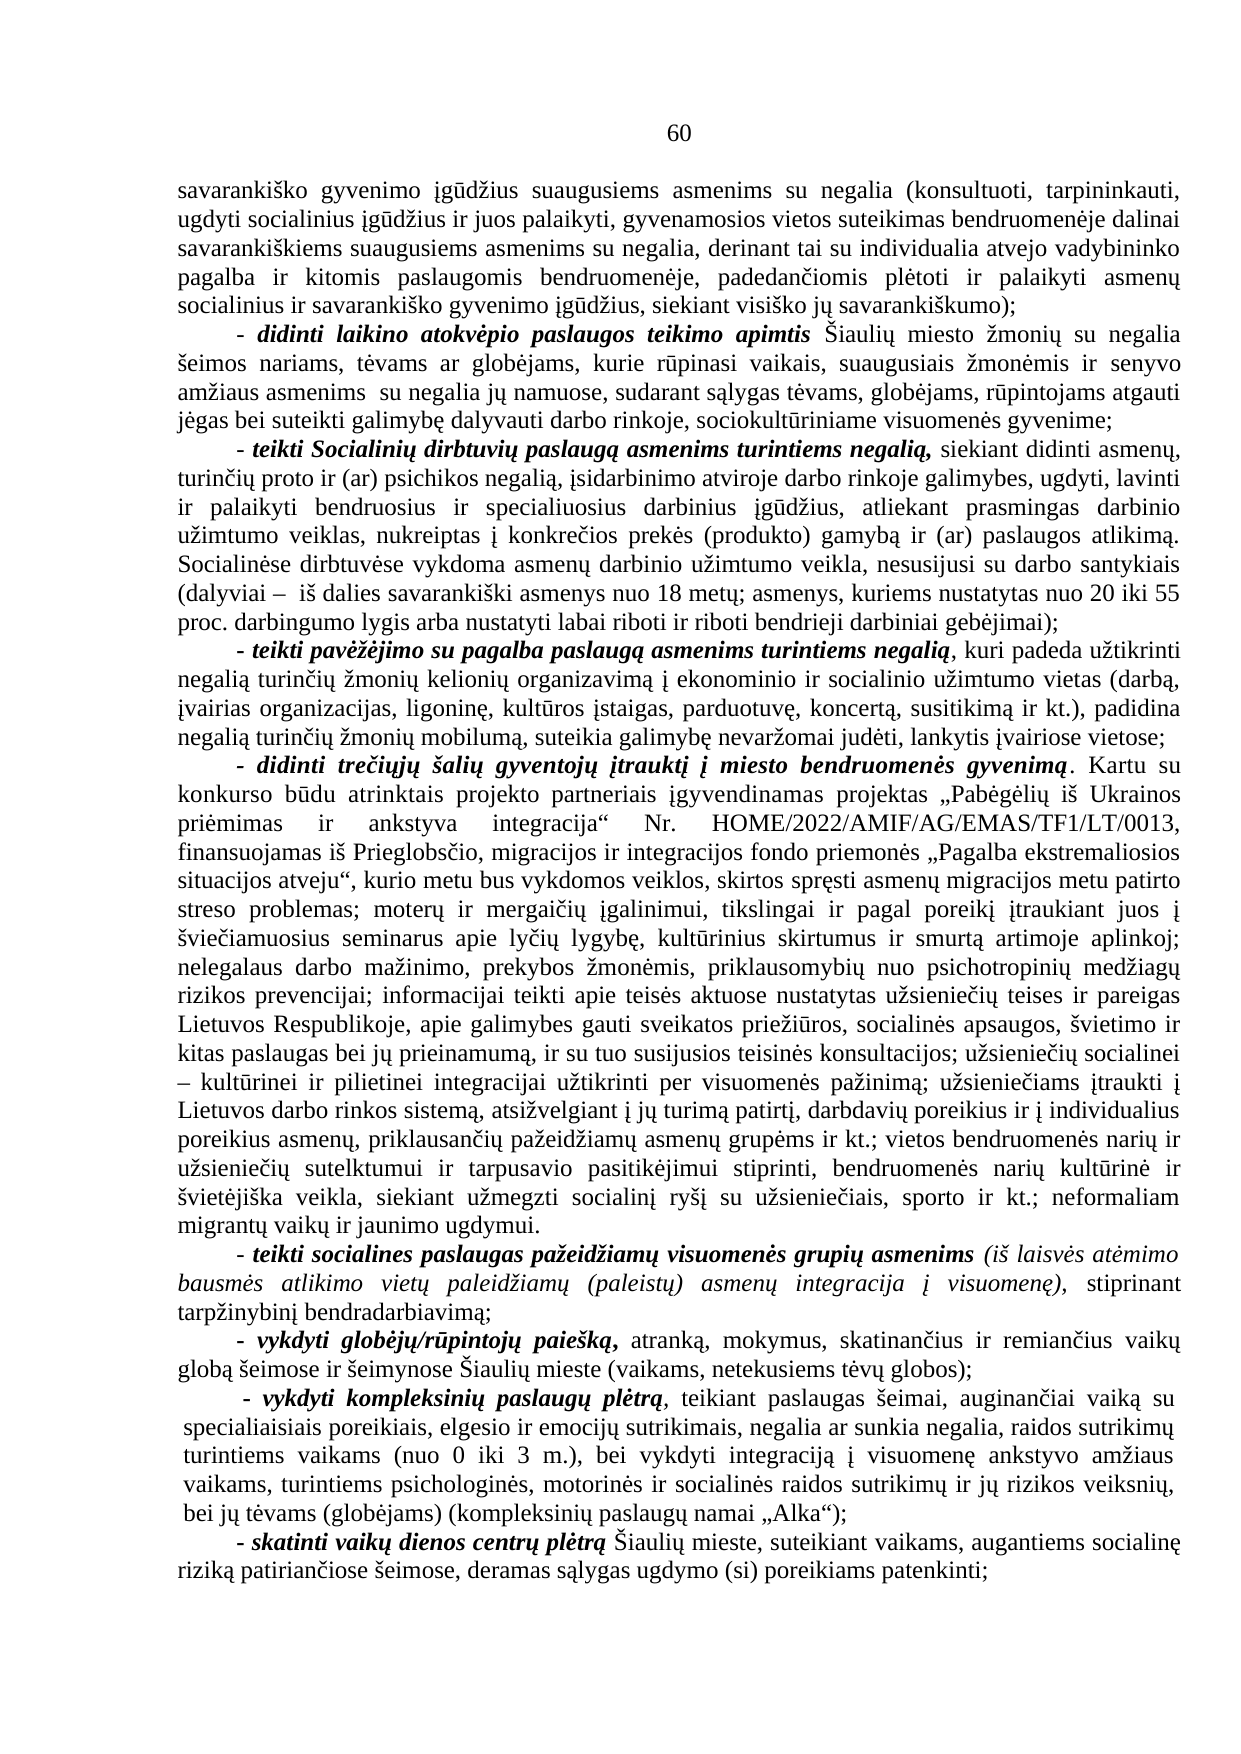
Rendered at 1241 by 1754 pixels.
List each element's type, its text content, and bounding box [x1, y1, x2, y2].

text - teikti Socialinių dirbtuvių paslaugą asmenims turintiems negalią, siekiant didinti asmenų, turinčių proto ir (ar) psichikos negalią, įsidarbinimo atviroje darbo rinkoje galimybes, ugdyti, lavinti ir palaikyti bendruosius ir specialiuosius darbinius įgūdžius, atliekant prasmingas darbinio užimtumo veiklas, nukreiptas į konkrečios prekės (produkto) gamybą ir (ar) paslaugos atlikimą. Socialinėse dirbtuvėse vykdoma asmenų darbinio užimtumo veikla, nesusijusi su darbo santykiais (dalyviai – iš dalies savarankiški asmenys nuo 18 metų; asmenys, kuriems nustatytas nuo 20 iki 55 proc. darbingumo lygis arba nustatyti labai riboti ir riboti bendrieji darbiniai gebėjimai); [177, 434, 1181, 636]
text - didinti laikino atokvėpio paslaugos teikimo apimtis Šiaulių miesto žmonių su negalia šeimos nariams, tėvams ar globėjams, kurie rūpinasi vaikais, suaugusiais žmonėmis ir senyvo amžiaus asmenims su negalia jų namuose, sudarant sąlygas tėvams, globėjams, rūpintojams atgauti jėgas bei suteikti galimybę dalyvauti darbo rinkoje, sociokultūriniame visuomenės gyvenime; [177, 319, 1181, 434]
text - teikti socialines paslaugas pažeidžiamų visuomenės grupių asmenims (iš laisvės atėmimo bausmės atlikimo vietų paleidžiamų (paleistų) asmenų integracija į visuomenę), stiprinant tarpžinybinį bendradarbiavimą; [177, 1239, 1181, 1326]
text savarankiško gyvenimo įgūdžius suaugusiems asmenims su negalia (konsultuoti, tarpininkauti, ugdyti socialinius įgūdžius ir juos palaikyti, gyvenamosios vietos suteikimas bendruomenėje dalinai savarankiškiems suaugusiems asmenims su negalia, derinant tai su individualia atvejo vadybininko pagalba ir kitomis paslaugomis bendruomenėje, padedančiomis plėtoti ir palaikyti asmenų socialinius ir savarankiško gyvenimo įgūdžius, siekiant visiško jų savarankiškumo); [177, 176, 1181, 319]
text - vykdyti globėjų/rūpintojų paiešką, atranką, mokymus, skatinančius ir remiančius vaikų globą šeimose ir šeimynose Šiaulių mieste (vaikams, netekusiems tėvų globos); [177, 1326, 1181, 1383]
text - vykdyti kompleksinių paslaugų plėtrą, teikiant paslaugas šeimai, auginančiai vaiką su specialiaisiais poreikiais, elgesio ir emocijų sutrikimais, negalia ar sunkia negalia, raidos sutrikimų turintiems vaikams (nuo 0 iki 3 m.), bei vykdyti integraciją į visuomenę ankstyvo amžiaus vaikams, turintiems psichologinės, motorinės ir socialinės raidos sutrikimų ir jų rizikos veiksnių, bei jų tėvams (globėjams) (kompleksinių paslaugų namai „Alka“); [183, 1383, 1175, 1527]
text - skatinti vaikų dienos centrų plėtrą Šiaulių mieste, suteikiant vaikams, augantiems socialinę riziką patiriančiose šeimose, deramas sąlygas ugdymo (si) poreikiams patenkinti; [177, 1527, 1181, 1584]
text - teikti pavėžėjimo su pagalba paslaugą asmenims turintiems negalią, kuri padeda užtikrinti negalią turinčių žmonių kelionių organizavimą į ekonominio ir socialinio užimtumo vietas (darbą, įvairias organizacijas, ligoninę, kultūros įstaigas, parduotuvę, koncertą, susitikimą ir kt.), padidina negalią turinčių žmonių mobilumą, suteikia galimybę nevaržomai judėti, lankytis įvairiose vietose; [177, 636, 1181, 751]
text - didinti trečiųjų šalių gyventojų įtrauktį į miesto bendruomenės gyvenimą. Kartu su konkurso būdu atrinktais projekto partneriais įgyvendinamas projektas „Pabėgėlių iš Ukrainos priėmimas ir ankstyva integracija“ Nr. HOME/2022/AMIF/AG/EMAS/TF1/LT/0013, finansuojamas iš Prieglobsčio, migracijos ir integracijos fondo priemonės „Pagalba ekstremaliosios situacijos atveju“, kurio metu bus vykdomos veiklos, skirtos spręsti asmenų migracijos metu patirto streso problemas; moterų ir mergaičių įgalinimui, tikslingai ir pagal poreikį įtraukiant juos į šviečiamuosius seminarus apie lyčių lygybę, kultūrinius skirtumus ir smurtą artimoje aplinkoj; nelegalaus darbo mažinimo, prekybos žmonėmis, priklausomybių nuo psichotropinių medžiagų rizikos prevencijai; informacijai teikti apie teisės aktuose nustatytas užsieniečių teises ir pareigas Lietuvos Respublikoje, apie galimybes gauti sveikatos priežiūros, socialinės apsaugos, švietimo ir kitas paslaugas bei jų prieinamumą, ir su tuo susijusios teisinės konsultacijos; užsieniečių socialinei – kultūrinei ir pilietinei integracijai užtikrinti per visuomenės pažinimą; užsieniečiams įtraukti į Lietuvos darbo rinkos sistemą, atsižvelgiant į jų turimą patirtį, darbdavių poreikius ir į individualius poreikius asmenų, priklausančių pažeidžiamų asmenų grupėms ir kt.; vietos bendruomenės narių ir užsieniečių sutelktumui ir tarpusavio pasitikėjimui stiprinti, bendruomenės narių kultūrinė ir švietėjiška veikla, siekiant užmegzti socialinį ryšį su užsieniečiais, sporto ir kt.; neformaliam migrantų vaikų ir jaunimo ugdymui. [177, 751, 1181, 1239]
